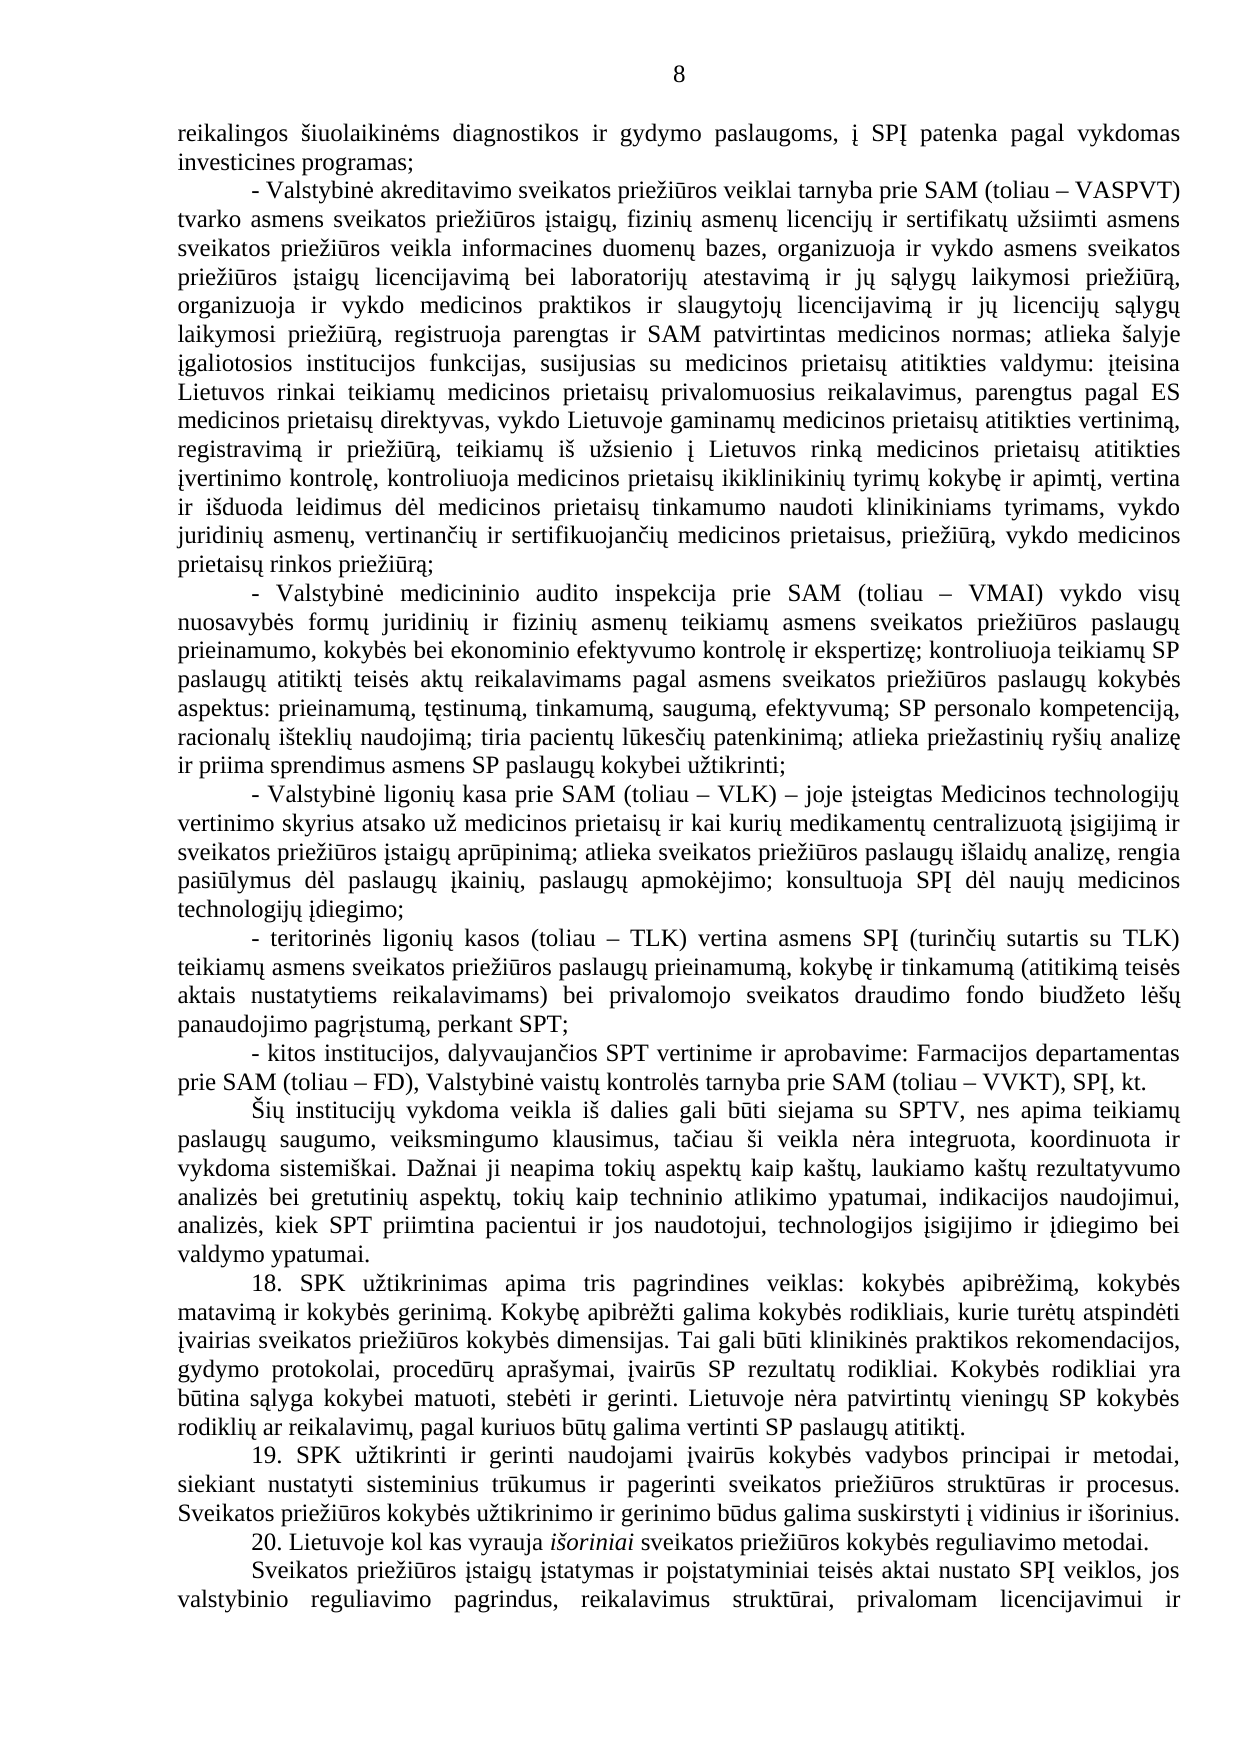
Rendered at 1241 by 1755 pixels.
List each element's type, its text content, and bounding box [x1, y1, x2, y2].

text reikalingos šiuolaikinėms diagnostikos ir gydymo paslaugoms, į SPĮ patenka pagal vykdomas investicines programas; [177, 118, 1181, 176]
text Šių institucijų vykdoma veikla iš dalies gali būti siejama su SPTV, nes apima teikiamų paslaugų saugumo, veiksmingumo klausimus, tačiau ši veikla nėra integruota, koordinuota ir vykdoma sistemiškai. Dažnai ji neapima tokių aspektų kaip kaštų, laukiamo kaštų rezultatyvumo analizės bei gretutinių aspektų, tokių kaip techninio atlikimo ypatumai, indikacijos naudojimui, analizės, kiek SPT priimtina pacientui ir jos naudotojui, technologijos įsigijimo ir įdiegimo bei valdymo ypatumai. [177, 1096, 1181, 1268]
text 19. SPK užtikrinti ir gerinti naudojami įvairūs kokybės vadybos principai ir metodai, siekiant nustatyti sisteminius trūkumus ir pagerinti sveikatos priežiūros struktūras ir procesus. Sveikatos priežiūros kokybės užtikrinimo ir gerinimo būdus galima suskirstyti į vidinius ir išorinius. [177, 1441, 1181, 1527]
text - kitos institucijos, dalyvaujančios SPT vertinime ir aprobavime: Farmacijos departamentas prie SAM (toliau – FD), Valstybinė vaistų kontrolės tarnyba prie SAM (toliau – VVKT), SPĮ, kt. [177, 1038, 1181, 1096]
text - teritorinės ligonių kasos (toliau – TLK) vertina asmens SPĮ (turinčių sutartis su TLK) teikiamų asmens sveikatos priežiūros paslaugų prieinamumą, kokybę ir tinkamumą (atitikimą teisės aktais nustatytiems reikalavimams) bei privalomojo sveikatos draudimo fondo biudžeto lėšų panaudojimo pagrįstumą, perkant SPT; [177, 923, 1181, 1038]
text - Valstybinė akreditavimo sveikatos priežiūros veiklai tarnyba prie SAM (toliau – VASPVT) tvarko asmens sveikatos priežiūros įstaigų, fizinių asmenų licencijų ir sertifikatų užsiimti asmens sveikatos priežiūros veikla informacines duomenų bazes, organizuoja ir vykdo asmens sveikatos priežiūros įstaigų licencijavimą bei laboratorijų atestavimą ir jų sąlygų laikymosi priežiūrą, organizuoja ir vykdo medicinos praktikos ir slaugytojų licencijavimą ir jų licencijų sąlygų laikymosi priežiūrą, registruoja parengtas ir SAM patvirtintas medicinos normas; atlieka šalyje įgaliotosios institucijos funkcijas, susijusias su medicinos prietaisų atitikties valdymu: įteisina Lietuvos rinkai teikiamų medicinos prietaisų privalomuosius reikalavimus, parengtus pagal ES medicinos prietaisų direktyvas, vykdo Lietuvoje gaminamų medicinos prietaisų atitikties vertinimą, registravimą ir priežiūrą, teikiamų iš užsienio į Lietuvos rinką medicinos prietaisų atitikties įvertinimo kontrolę, kontroliuoja medicinos prietaisų ikiklinikinių tyrimų kokybę ir apimtį, vertina ir išduoda leidimus dėl medicinos prietaisų tinkamumo naudoti klinikiniams tyrimams, vykdo juridinių asmenų, vertinančių ir sertifikuojančių medicinos prietaisus, priežiūrą, vykdo medicinos prietaisų rinkos priežiūrą; [177, 176, 1181, 578]
text - Valstybinė medicininio audito inspekcija prie SAM (toliau – VMAI) vykdo visų nuosavybės formų juridinių ir fizinių asmenų teikiamų asmens sveikatos priežiūros paslaugų prieinamumo, kokybės bei ekonominio efektyvumo kontrolę ir ekspertizę; kontroliuoja teikiamų SP paslaugų atitiktį teisės aktų reikalavimams pagal asmens sveikatos priežiūros paslaugų kokybės aspektus: prieinamumą, tęstinumą, tinkamumą, saugumą, efektyvumą; SP personalo kompetenciją, racionalų išteklių naudojimą; tiria pacientų lūkesčių patenkinimą; atlieka priežastinių ryšių analizę ir priima sprendimus asmens SP paslaugų kokybei užtikrinti; [177, 578, 1181, 779]
text - Valstybinė ligonių kasa prie SAM (toliau – VLK) – joje įsteigtas Medicinos technologijų vertinimo skyrius atsako už medicinos prietaisų ir kai kurių medikamentų centralizuotą įsigijimą ir sveikatos priežiūros įstaigų aprūpinimą; atlieka sveikatos priežiūros paslaugų išlaidų analizę, rengia pasiūlymus dėl paslaugų įkainių, paslaugų apmokėjimo; konsultuoja SPĮ dėl naujų medicinos technologijų įdiegimo; [177, 779, 1181, 923]
text 18. SPK užtikrinimas apima tris pagrindines veiklas: kokybės apibrėžimą, kokybės matavimą ir kokybės gerinimą. Kokybę apibrėžti galima kokybės rodikliais, kurie turėtų atspindėti įvairias sveikatos priežiūros kokybės dimensijas. Tai gali būti klinikinės praktikos rekomendacijos, gydymo protokolai, procedūrų aprašymai, įvairūs SP rezultatų rodikliai. Kokybės rodikliai yra būtina sąlyga kokybei matuoti, stebėti ir gerinti. Lietuvoje nėra patvirtintų vieningų SP kokybės rodiklių ar reikalavimų, pagal kuriuos būtų galima vertinti SP paslaugų atitiktį. [177, 1268, 1181, 1441]
text Sveikatos priežiūros įstaigų įstatymas ir poįstatyminiai teisės aktai nustato SPĮ veiklos, jos valstybinio reguliavimo pagrindus, reikalavimus struktūrai, privalomam licencijavimui ir [177, 1556, 1181, 1613]
text 20. Lietuvoje kol kas vyrauja išoriniai sveikatos priežiūros kokybės reguliavimo metodai. [177, 1527, 1181, 1556]
